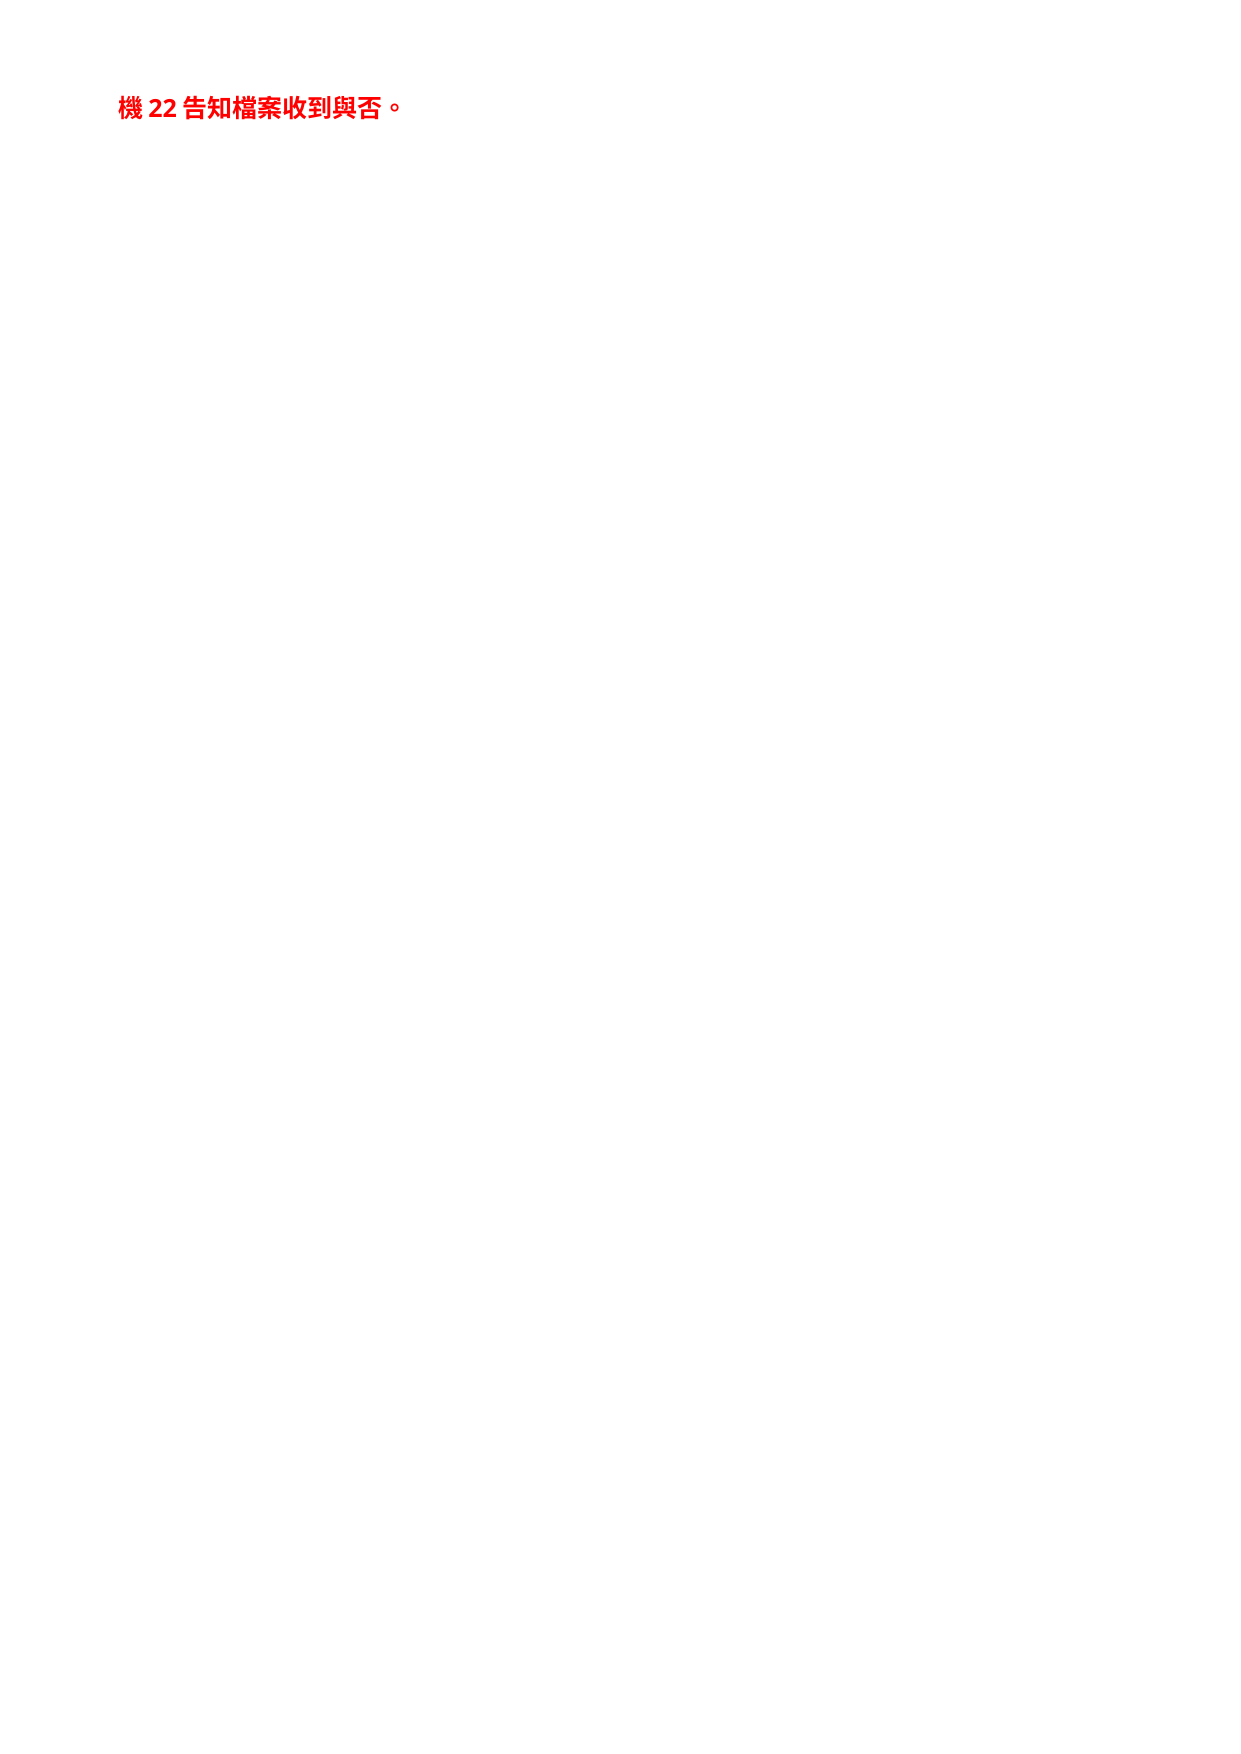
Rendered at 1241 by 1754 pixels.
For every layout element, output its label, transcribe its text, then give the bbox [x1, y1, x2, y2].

text 機22告知檔案收到與否。 [118, 64, 1122, 127]
